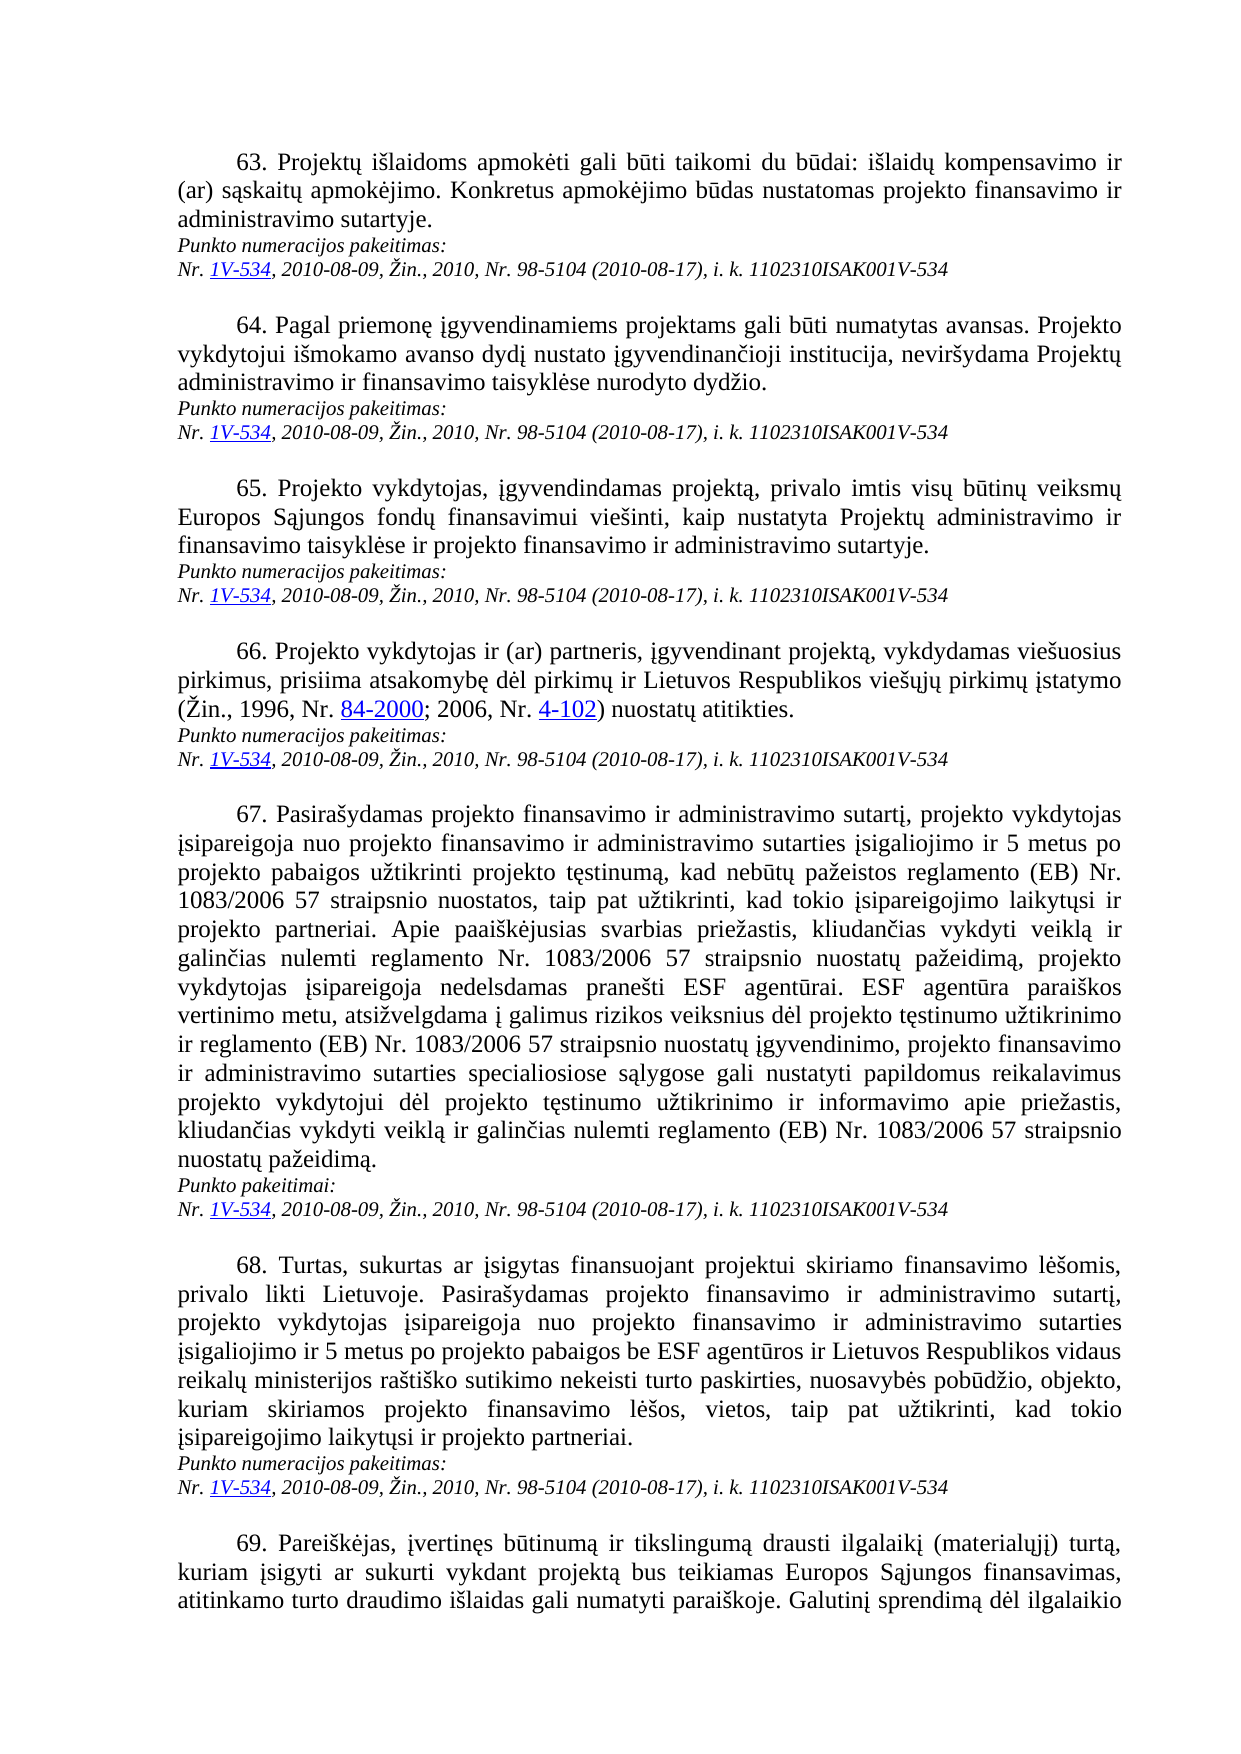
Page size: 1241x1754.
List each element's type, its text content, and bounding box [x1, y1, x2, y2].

text 69. Pareiškėjas, įvertinęs būtinumą ir tikslingumą drausti ilgalaikį (materialųjį) turtą, kuriam įsigyti ar sukurti vykdant projektą bus teikiamas Europos Sąjungos finansavimas, atitinkamo turto draudimo išlaidas gali numatyti paraiškoje. Galutinį sprendimą dėl ilgalaikio [177, 1528, 1122, 1614]
text Punkto numeracijos pakeitimas: [177, 396, 1122, 420]
text Nr. 1V-534, 2010-08-09, Žin., 2010, Nr. 98-5104 (2010-08-17), i. k. 1102310ISAK001V-534 [177, 1197, 1122, 1221]
text Nr. 1V-534, 2010-08-09, Žin., 2010, Nr. 98-5104 (2010-08-17), i. k. 1102310ISAK001V-534 [177, 420, 1122, 444]
text Nr. 1V-534, 2010-08-09, Žin., 2010, Nr. 98-5104 (2010-08-17), i. k. 1102310ISAK001V-534 [177, 583, 1122, 607]
text 67. Pasirašydamas projekto finansavimo ir administravimo sutartį, projekto vykdytojas įsipareigoja nuo projekto finansavimo ir administravimo sutarties įsigaliojimo ir 5 metus po projekto pabaigos užtikrinti projekto tęstinumą, kad nebūtų pažeistos reglamento (EB) Nr. 1083/2006 57 straipsnio nuostatos, taip pat užtikrinti, kad tokio įsipareigojimo laikytųsi ir projekto partneriai. Apie paaiškėjusias svarbias priežastis, kliudančias vykdyti veiklą ir galinčias nulemti reglamento Nr. 1083/2006 57 straipsnio nuostatų pažeidimą, projekto vykdytojas įsipareigoja nedelsdamas pranešti ESF agentūrai. ESF agentūra paraiškos vertinimo metu, atsižvelgdama į galimus rizikos veiksnius dėl projekto tęstinumo užtikrinimo ir reglamento (EB) Nr. 1083/2006 57 straipsnio nuostatų įgyvendinimo, projekto finansavimo ir administravimo sutarties specialiosiose sąlygose gali nustatyti papildomus reikalavimus projekto vykdytojui dėl projekto tęstinumo užtikrinimo ir informavimo apie priežastis, kliudančias vykdyti veiklą ir galinčias nulemti reglamento (EB) Nr. 1083/2006 57 straipsnio nuostatų pažeidimą. [177, 799, 1122, 1173]
text 63. Projektų išlaidoms apmokėti gali būti taikomi du būdai: išlaidų kompensavimo ir (ar) sąskaitų apmokėjimo. Konkretus apmokėjimo būdas nustatomas projekto finansavimo ir administravimo sutartyje. [177, 147, 1122, 233]
text Punkto numeracijos pakeitimas: [177, 233, 1122, 257]
text 65. Projekto vykdytojas, įgyvendindamas projektą, privalo imtis visų būtinų veiksmų Europos Sąjungos fondų finansavimui viešinti, kaip nustatyta Projektų administravimo ir finansavimo taisyklėse ir projekto finansavimo ir administravimo sutartyje. [177, 473, 1122, 559]
text 64. Pagal priemonę įgyvendinamiems projektams gali būti numatytas avansas. Projekto vykdytojui išmokamo avanso dydį nustato įgyvendinančioji institucija, neviršydama Projektų administravimo ir finansavimo taisyklėse nurodyto dydžio. [177, 310, 1122, 396]
text Punkto numeracijos pakeitimas: [177, 559, 1122, 583]
text Punkto numeracijos pakeitimas: [177, 722, 1122, 747]
text Nr. 1V-534, 2010-08-09, Žin., 2010, Nr. 98-5104 (2010-08-17), i. k. 1102310ISAK001V-534 [177, 747, 1122, 771]
text Punkto numeracijos pakeitimas: [177, 1451, 1122, 1475]
text Nr. 1V-534, 2010-08-09, Žin., 2010, Nr. 98-5104 (2010-08-17), i. k. 1102310ISAK001V-534 [177, 1475, 1122, 1499]
text 66. Projekto vykdytojas ir (ar) partneris, įgyvendinant projektą, vykdydamas viešuosius pirkimus, prisiima atsakomybę dėl pirkimų ir Lietuvos Respublikos viešųjų pirkimų įstatymo (Žin., 1996, Nr. 84-2000; 2006, Nr. 4-102) nuostatų atitikties. [177, 636, 1122, 722]
text Nr. 1V-534, 2010-08-09, Žin., 2010, Nr. 98-5104 (2010-08-17), i. k. 1102310ISAK001V-534 [177, 257, 1122, 281]
text 68. Turtas, sukurtas ar įsigytas finansuojant projektui skiriamo finansavimo lėšomis, privalo likti Lietuvoje. Pasirašydamas projekto finansavimo ir administravimo sutartį, projekto vykdytojas įsipareigoja nuo projekto finansavimo ir administravimo sutarties įsigaliojimo ir 5 metus po projekto pabaigos be ESF agentūros ir Lietuvos Respublikos vidaus reikalų ministerijos raštiško sutikimo nekeisti turto paskirties, nuosavybės pobūdžio, objekto, kuriam skiriamos projekto finansavimo lėšos, vietos, taip pat užtikrinti, kad tokio įsipareigojimo laikytųsi ir projekto partneriai. [177, 1250, 1122, 1451]
text Punkto pakeitimai: [177, 1173, 1122, 1197]
